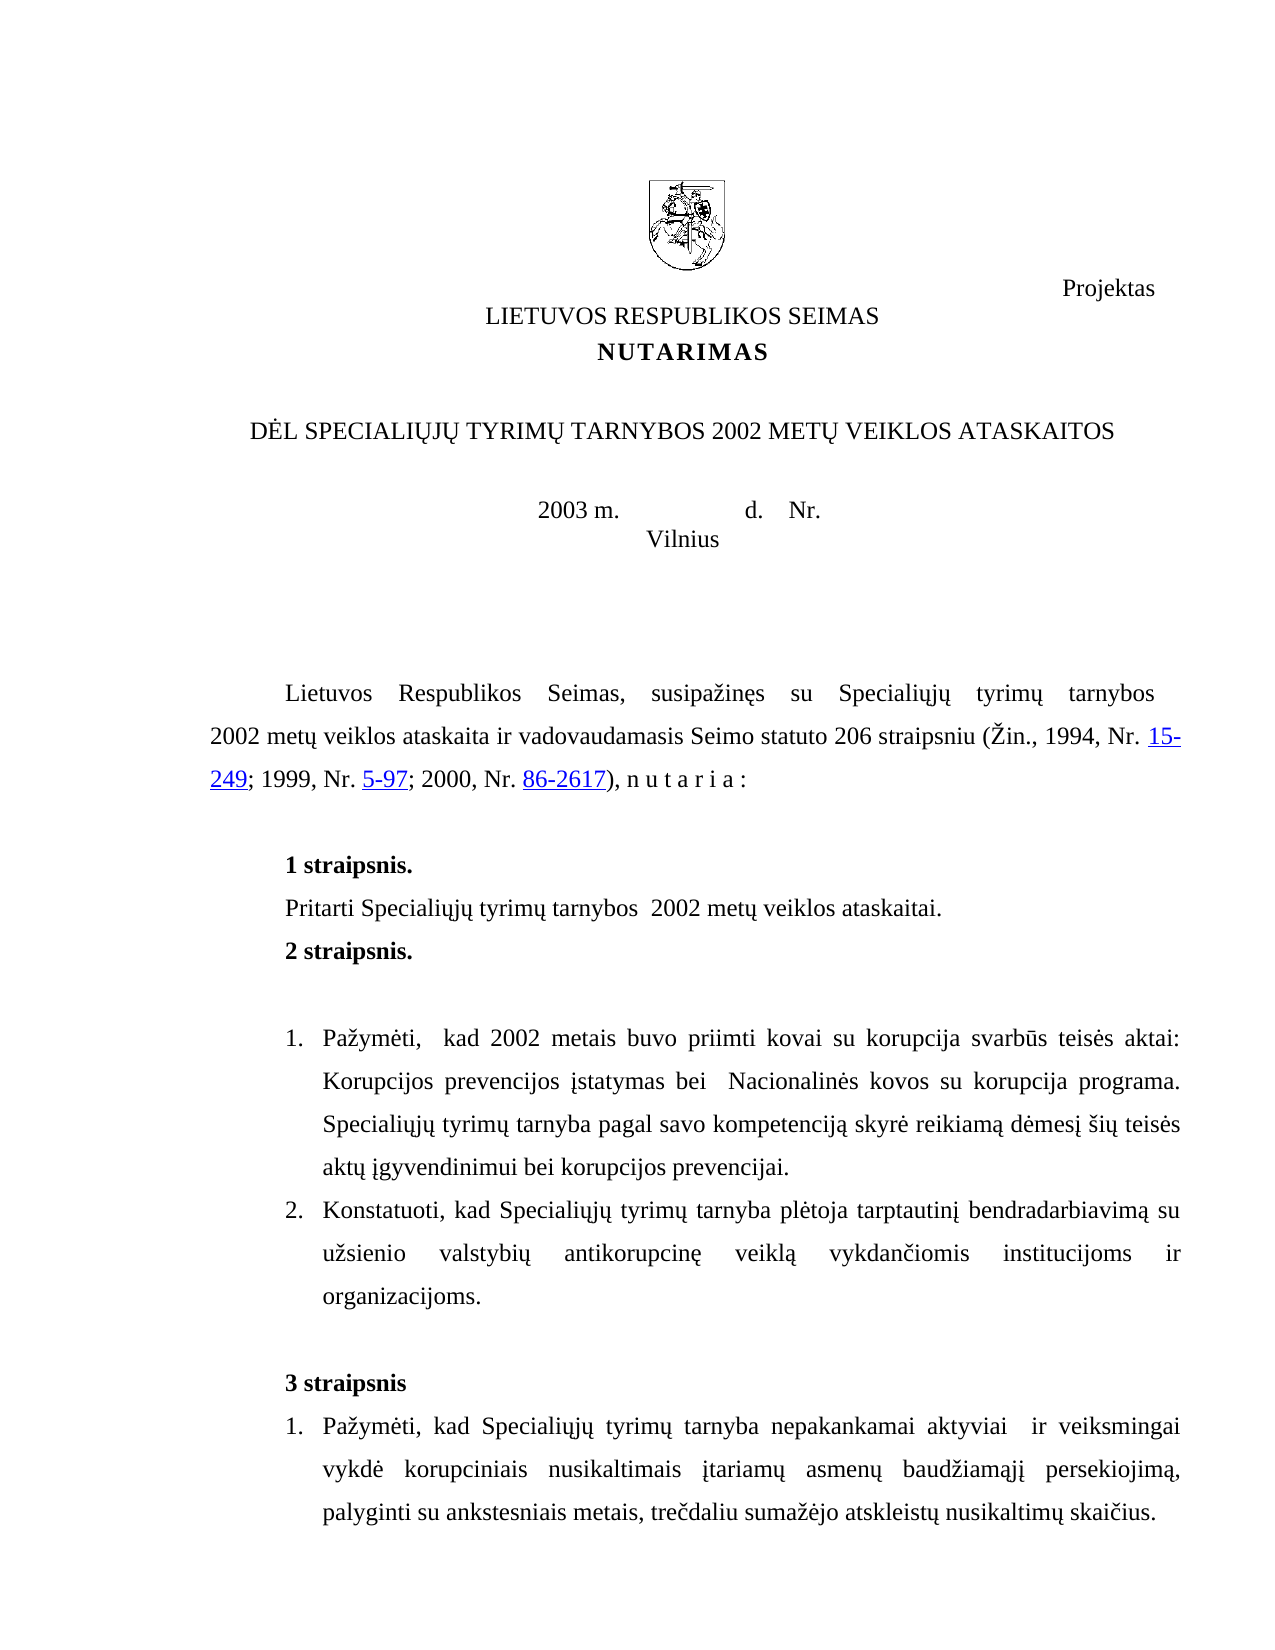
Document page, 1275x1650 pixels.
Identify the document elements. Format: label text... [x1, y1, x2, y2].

text 1. Pažymėti, kad 2002 metais buvo priimti kovai su korupcija svarbūs teisės aktai: Korupcijos prevencijos įstatymas bei Nacionalinės kovos su korupcija programa. Specialiųjų tyrimų tarnyba pagal savo kompetenciją skyrė reikiamą dėmesį šių teisės aktų įgyvendinimui bei korupcijos prevencijai. [285, 1023, 1181, 1181]
text Pritarti Specialiųjų tyrimų tarnybos 2002 metų veiklos ataskaitai. [285, 893, 1181, 922]
text 1 straipsnis. [210, 850, 1181, 879]
text 2003 m. d. Nr. Vilnius [210, 496, 1155, 553]
text NUTARIMAS [210, 337, 1155, 366]
text 3 straipsnis [210, 1368, 1181, 1396]
text 1. Pažymėti, kad Specialiųjų tyrimų tarnyba nepakankamai aktyviai ir veiksmingai vykdė korupciniais nusikaltimais įtariamų asmenų baudžiamąjį persekiojimą, palyginti su ankstesniais metais, trečdaliu sumažėjo atskleistų nusikaltimų skaičius. [285, 1411, 1181, 1526]
text Projektas [210, 150, 1155, 301]
text Lietuvos Respublikos Seimas, susipažinęs su Specialiųjų tyrimų tarnybos 2002 metų veiklos ataskaita ir vadovaudamasis Seimo statuto 206 straipsniu (Žin., 1994, Nr. 15-249; 1999, Nr. 5-97; 2000, Nr. 86-2617), n u t a r i a : [210, 678, 1181, 793]
text 2 straipsnis. [210, 936, 1181, 965]
text LIETUVOS RESPUBLIKOS SEIMAS [210, 301, 1155, 330]
text DĖL SPECIALIŲJŲ TYRIMŲ TARNYBOS 2002 METŲ VEIKLOS ATASKAITOS [210, 416, 1155, 445]
text 2. Konstatuoti, kad Specialiųjų tyrimų tarnyba plėtoja tarptautinį bendradarbiavimą su užsienio valstybių antikorupcinę veiklą vykdančiomis institucijoms ir organizacijoms. [285, 1195, 1181, 1310]
